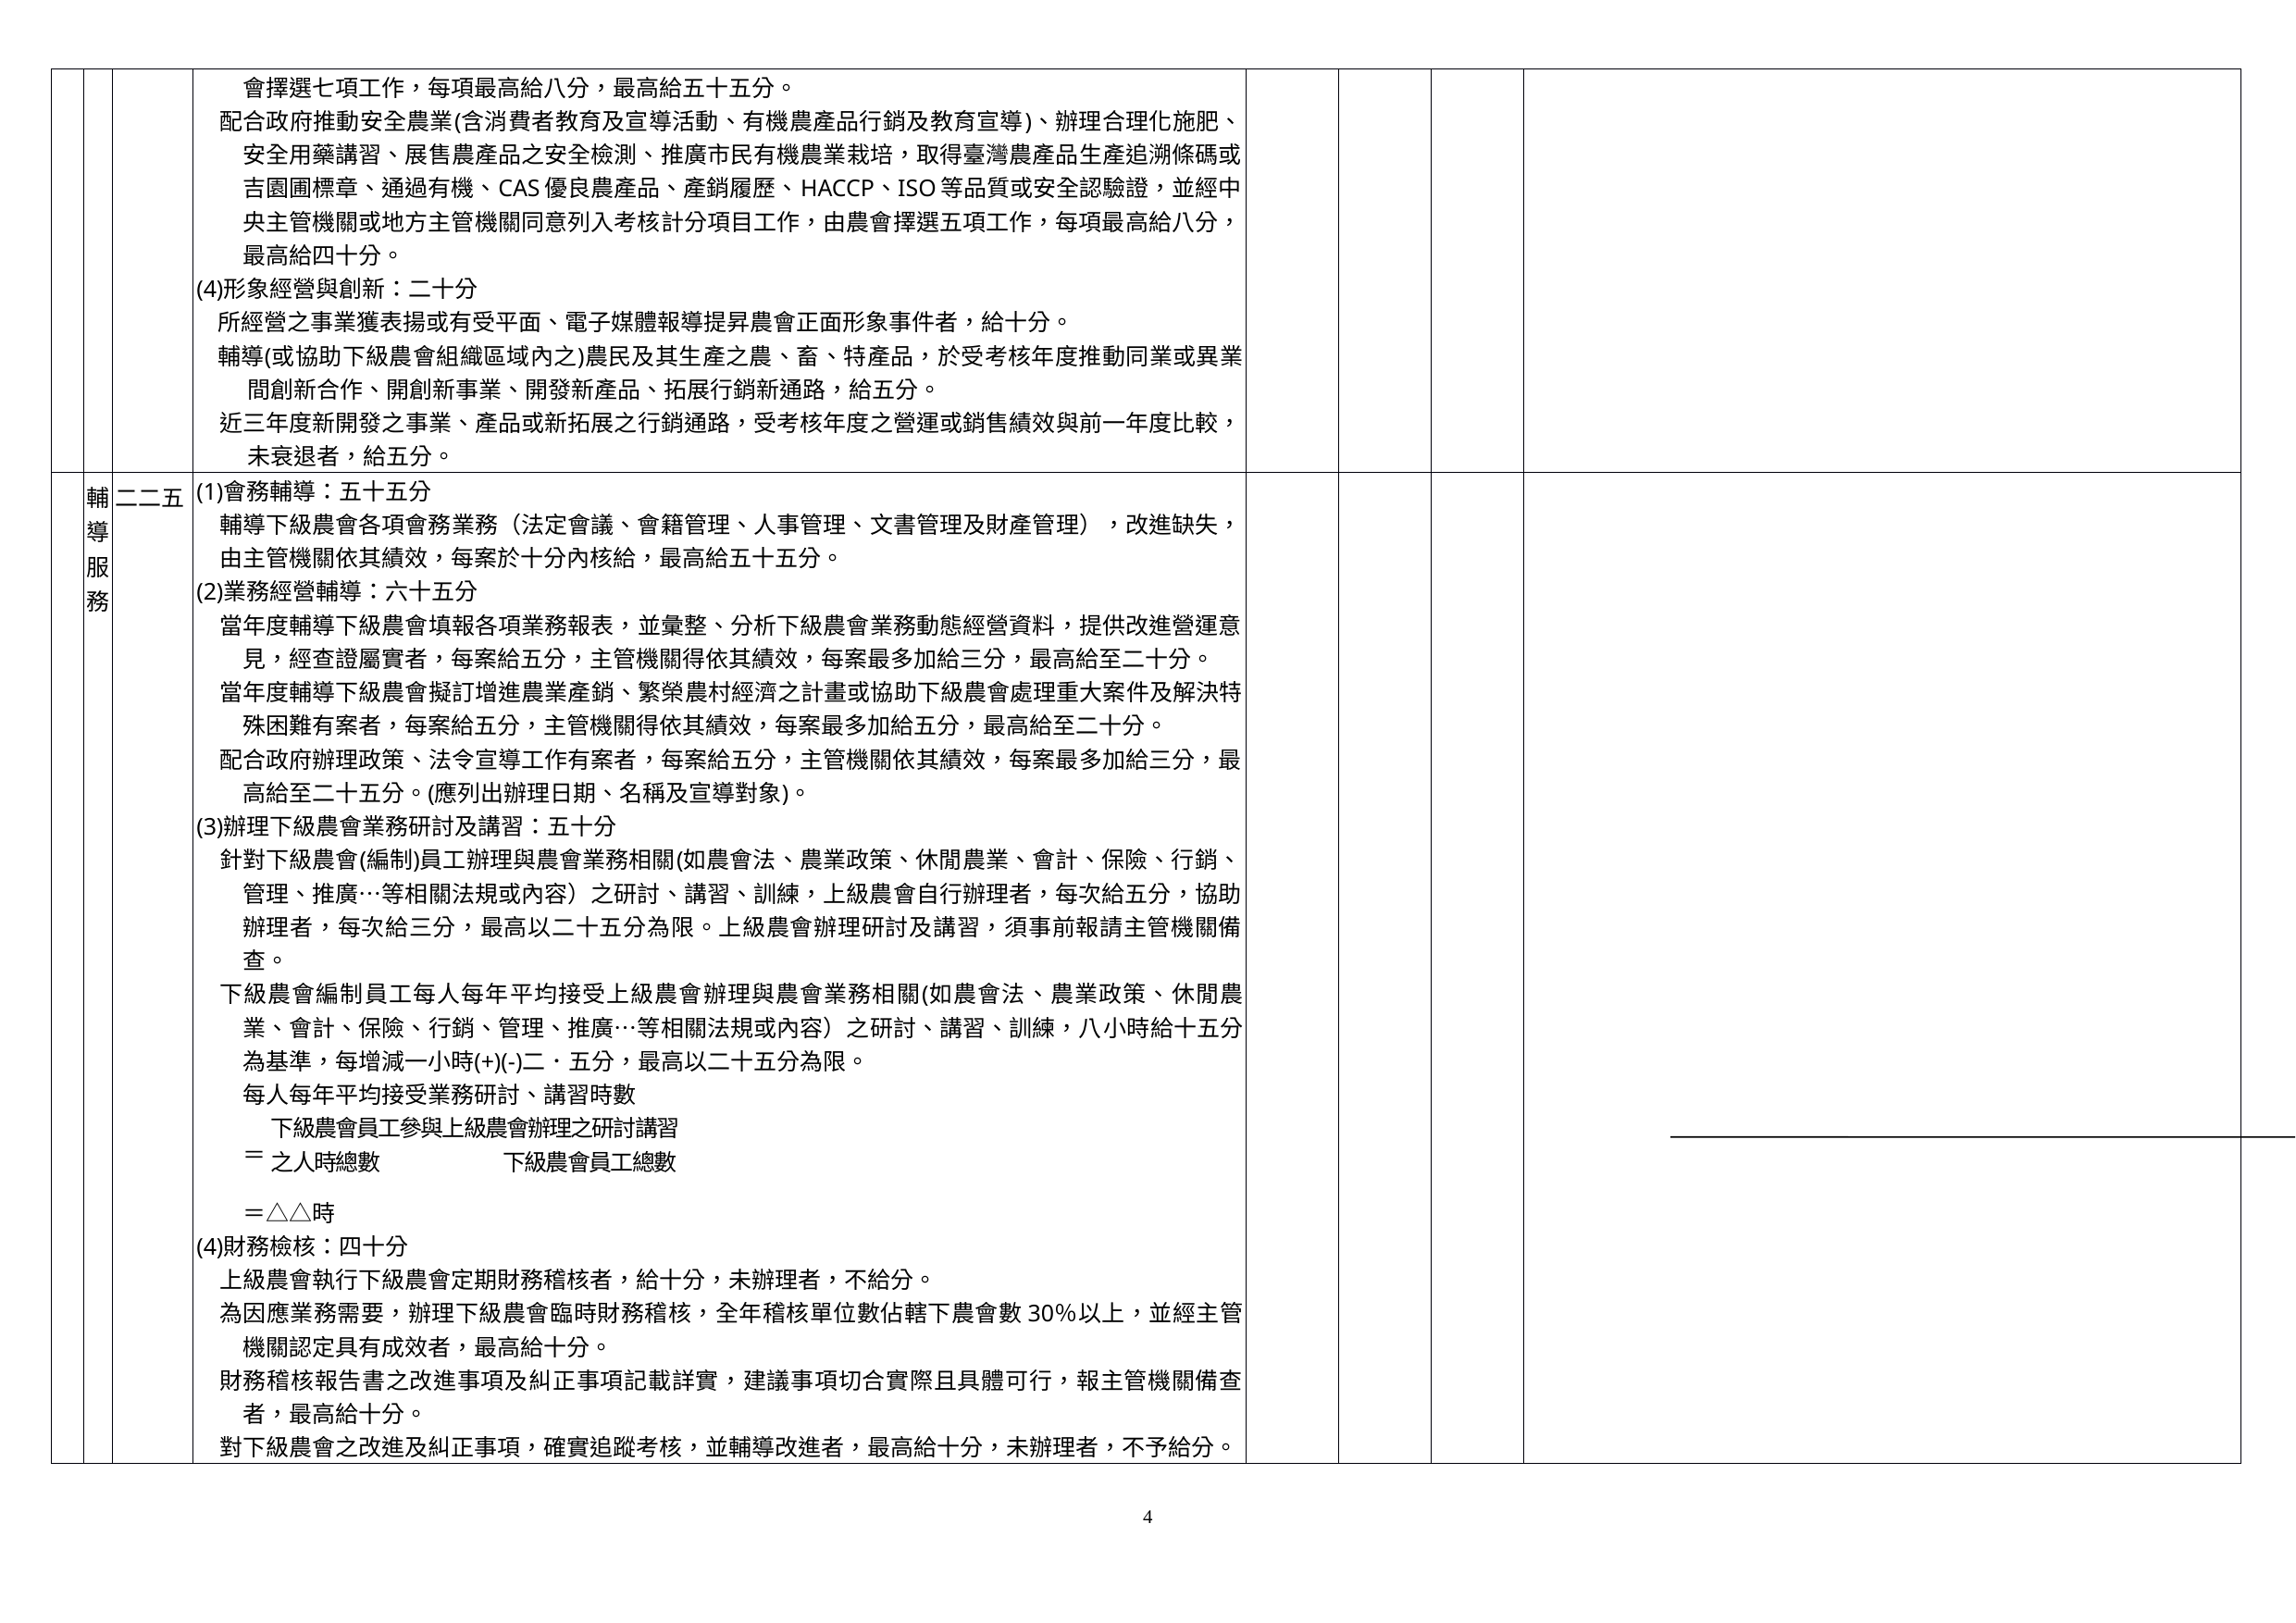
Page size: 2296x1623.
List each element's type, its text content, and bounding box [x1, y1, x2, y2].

table_cell [1432, 69, 1523, 472]
table_cell [52, 69, 83, 472]
table_cell [84, 69, 112, 472]
table_cell 會擇選七項工作，每項最高給八分，最高給五十五分。 配合政府推動安全農業(含消費者教育及宣導活動、有機農產品行銷及教育宣導)、辦理合理化施肥、安全用藥講習、展售農產品之安全檢測、推廣市民有機農業栽培，取得臺灣農產品生產追溯條碼或吉園圃標章、通過有機、CAS優良農產品、產銷履歷、HACCP、ISO等品質或安全認驗證，並經中央主管機關或地方主管機關同意列入考核計分項目工作，由農會擇選五項工作，每項最高給八分，最高給四十分。 (4)形象經營與創新：二十分 所經營之事業獲表揚或有受平面、電子媒體報導提昇農會正面形象事件者，給十分。 輔導(或協助下級農會組織區域內之)農民及其生產之農、畜、特產品，於受考核年度推動同業或異業間創新合作、開創新事業、開發新產品、拓展行銷新通路，給五分。 近三年度新開發之事業、產品或新拓展之行銷通路，受考核年度之營運或銷售績效與前一年度比較，未衰退者，給五分。 [193, 69, 1246, 472]
table_cell [1524, 69, 2240, 472]
table_cell 輔導服務 [84, 473, 112, 1463]
table_cell [1247, 473, 1338, 1463]
table_cell (1)會務輔導：五十五分 輔導下級農會各項會務業務（法定會議、會籍管理、人事管理、文書管理及財產管理），改進缺失，由主管機關依其績效，每案於十分內核給，最高給五十五分。 (2)業務經營輔導：六十五分 當年度輔導下級農會填報各項業務報表，並彙整、分析下級農會業務動態經營資料，提供改進營運意見，經查證屬實者，每案給五分，主管機關得依其績效，每案最多加給三分，最高給至二十分。 當年度輔導下級農會擬訂增進農業產銷、繁榮農村經濟之計畫或協助下級農會處理重大案件及解決特殊困難有案者，每案給五分，主管機關得依其績效，每案最多加給五分，最高給至二十分。 配合政府辦理政策、法令宣導工作有案者，每案給五分，主管機關依其績效，每案最多加給三分，最高給至二十五分。(應列出辦理日期、名稱及宣導對象)。 (3)辦理下級農會業務研討及講習：五十分 針對下級農會(編制)員工辦理與農會業務相關(如農會法、農業政策、休閒農業、會計、保險、行銷、管理、推廣…等相關法規或內容）之研討、講習、訓練，上級農會自行辦理者，每次給五分，協助辦理者，每次給三分，最高以二十五分為限。上級農會辦理研討及講習，須事前報請主管機關備查。 下級農會編制員工每人每年平均接受上級農會辦理與農會業務相關(如農會法、農業政策、休閒農業、會計、保險、行銷、管理、推廣…等相關法規或內容）之研討、講習、訓練，八小時給十五分為基準，每增減一小時(+)(-)二．五分，最高以二十五分為限。 每人每年平均接受業務研討、講習時數 ＝ 下級農會員工參與上級農會辦理之研討講習之人時總數 下級農會員工總數 ＝△△時 (4)財務檢核：四十分 上級農會執行下級農會定期財務稽核者，給十分，未辦理者，不給分。 為因應業務需要，辦理下級農會臨時財務稽核，全年稽核單位數佔轄下農會數30％以上，並經主管機關認定具有成效者，最高給十分。 財務稽核報告書之改進事項及糾正事項記載詳實，建議事項切合實際且具體可行，報主管機關備查者，最高給十分。 對下級農會之改進及糾正事項，確實追蹤考核，並輔導改進者，最高給十分，未辦理者，不予給分。 (5)家畜保險業務：十五分 依政府專案計畫辦理家畜運輸死亡保險業務者，給十分為基準，並依承保率%（年度總承保數÷預定目標頭數），每達成1%（+）○．一分，最高給十五分。 [193, 473, 1246, 1463]
table_cell [113, 69, 192, 472]
table_cell [1524, 473, 2240, 1463]
table_cell [52, 473, 83, 1463]
table_cell [1339, 473, 1431, 1463]
table_cell [1432, 473, 1523, 1463]
table_cell [1339, 69, 1431, 472]
table_cell 二二五 [113, 473, 192, 1463]
table_cell [1247, 69, 1338, 472]
